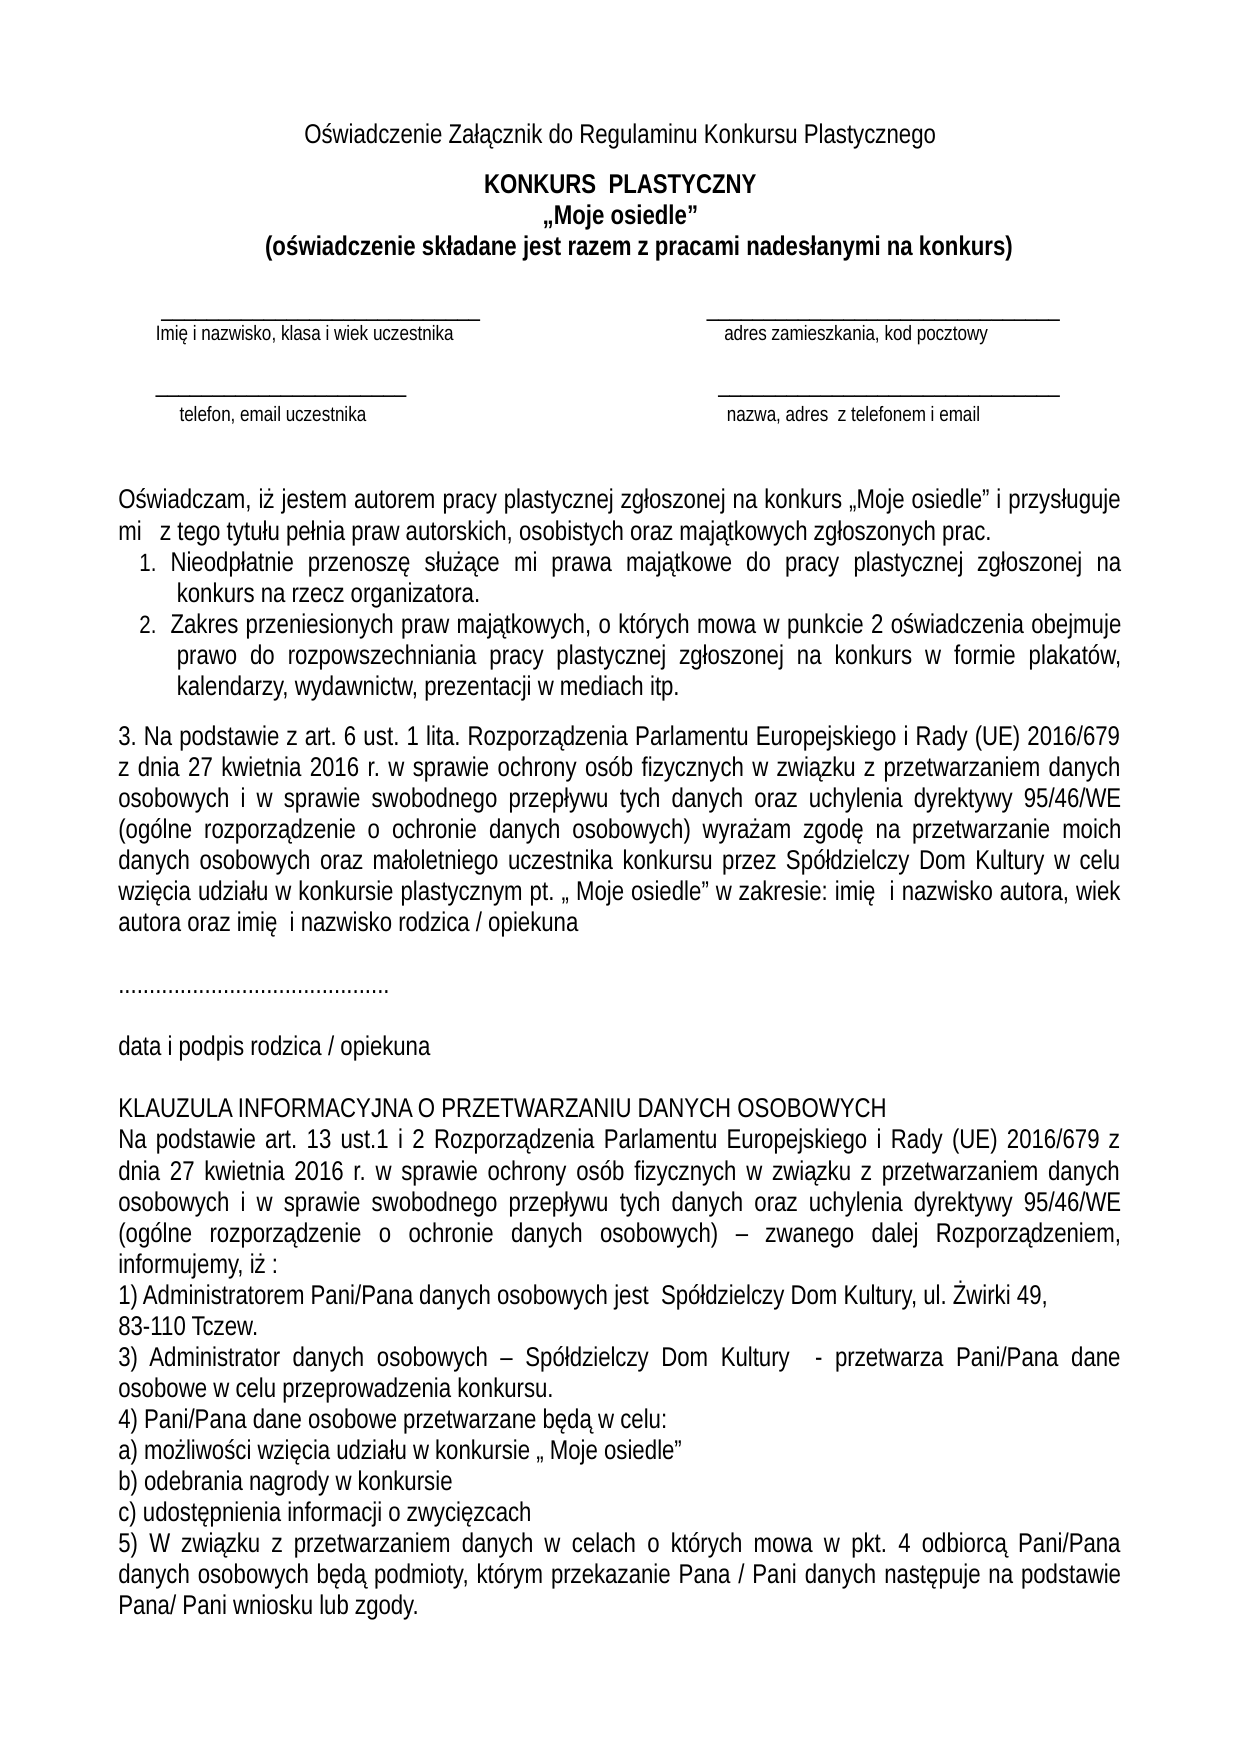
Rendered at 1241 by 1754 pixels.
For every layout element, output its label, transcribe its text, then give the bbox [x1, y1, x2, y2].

text telefon, email uczestnika nazwa, adres z telefonem i email [156, 398, 1122, 426]
text Na podstawie art. 13 ust.1 i 2 Rozporządzenia Parlamentu Europejskiego i Rady (UE) 2016/679 z dnia 27 kwietnia 2016 r. w sprawie ochrony osób fizycznych w związku z przetwarzaniem danych osobowych i w sprawie swobodnego przepływu tych danych oraz uchylenia dyrektywy 95/46/WE (ogólne rozporządzenie o ochronie danych osobowych) – zwanego dalej Rozporządzeniem, informujemy, iż : [118, 1124, 1122, 1279]
text ............................................ [118, 968, 1122, 999]
list Zakres przeniesionych praw majątkowych, o których mowa w punkcie 2 oświadczenia obejmuje prawo do rozpowszechniania pracy plastycznej zgłoszonej na konkurs w formie plakatów, kalendarzy, wydawnictw, prezentacji w mediach itp. [139, 608, 1122, 701]
text 5) W związku z przetwarzaniem danych w celach o których mowa w pkt. 4 odbiorcą Pani/Pana danych osobowych będą podmioty, którym przekazanie Pana / Pani danych następuje na podstawie Pana/ Pani wniosku lub zgody. [118, 1527, 1122, 1620]
text 1) Administratorem Pani/Pana danych osobowych jest Spółdzielczy Dom Kultury, ul. Żwirki 49, [118, 1279, 1122, 1310]
text 83-110 Tczew. [118, 1310, 1122, 1341]
text data i podpis rodzica / opiekuna [118, 1031, 1122, 1062]
text c) udostępnienia informacji o zwycięzcach [118, 1496, 1122, 1527]
text a) możliwości wzięcia udziału w konkursie „ Moje osiedle” [118, 1434, 1122, 1465]
text 3) Administrator danych osobowych – Spółdzielczy Dom Kultury - przetwarza Pani/Pana dane osobowe w celu przeprowadzenia konkursu. [118, 1341, 1122, 1403]
text „Moje osiedle” [118, 199, 1122, 230]
text ____________________________ _______________________________ [156, 292, 1122, 321]
text 3. Na podstawie z art. 6 ust. 1 lita. Rozporządzenia Parlamentu Europejskiego i Rady (UE) 2016/679 z dnia 27 kwietnia 2016 r. w sprawie ochrony osób fizycznych w związku z przetwarzaniem danych osobowych i w sprawie swobodnego przepływu tych danych oraz uchylenia dyrektywy 95/46/WE (ogólne rozporządzenie o ochronie danych osobowych) wyrażam zgodę na przetwarzanie moich danych osobowych oraz małoletniego uczestnika konkursu przez Spółdzielczy Dom Kultury w celu wzięcia udziału w konkursie plastycznym pt. „ Moje osiedle” w zakresie: imię i nazwisko autora, wiek autora oraz imię i nazwisko rodzica / opiekuna [118, 720, 1122, 937]
text 4) Pani/Pana dane osobowe przetwarzane będą w celu: [118, 1403, 1122, 1434]
text Imię i nazwisko, klasa i wiek uczestnika adres zamieszkania, kod pocztowy [156, 321, 1122, 345]
text b) odebrania nagrody w konkursie [118, 1465, 1122, 1496]
text KLAUZULA INFORMACYJNA O PRZETWARZANIU DANYCH OSOBOWYCH [118, 1093, 1122, 1124]
text Oświadczam, iż jestem autorem pracy plastycznej zgłoszonej na konkurs „Moje osiedle” i przysługuje mi z tego tytułu pełnia praw autorskich, osobistych oraz majątkowych zgłoszonych prac. [118, 484, 1122, 546]
text ______________________ ______________________________ [156, 369, 1122, 398]
text (oświadczenie składane jest razem z pracami nadesłanymi na konkurs) [156, 230, 1122, 261]
text Oświadczenie Załącznik do Regulaminu Konkursu Plastycznego [118, 118, 1122, 149]
text KONKURS PLASTYCZNY [118, 168, 1122, 199]
list Nieodpłatnie przenoszę służące mi prawa majątkowe do pracy plastycznej zgłoszonej na konkurs na rzecz organizatora. [139, 546, 1122, 608]
